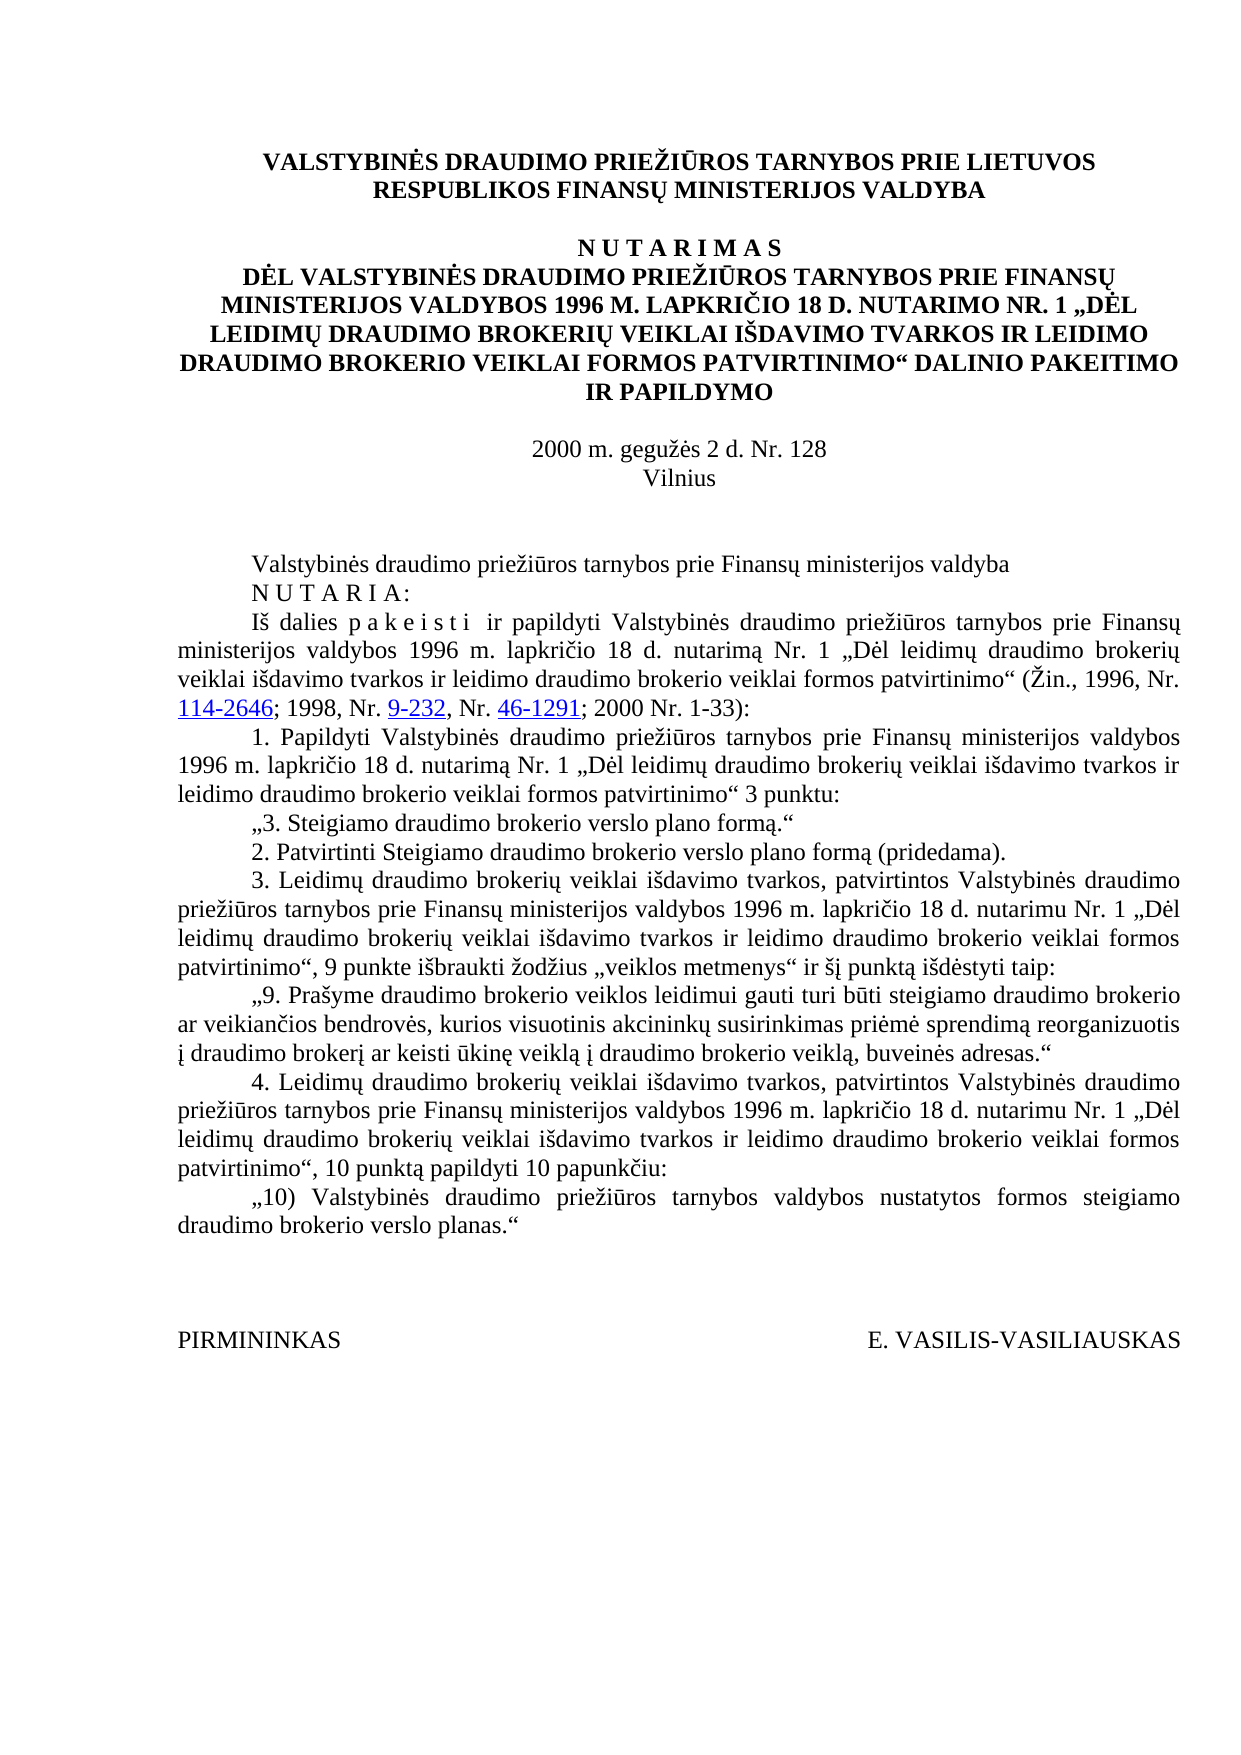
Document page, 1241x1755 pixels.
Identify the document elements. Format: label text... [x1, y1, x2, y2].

text DĖL VALSTYBINĖS DRAUDIMO PRIEŽIŪROS TARNYBOS PRIE FINANSŲ MINISTERIJOS VALDYBOS 1996 M. LAPKRIČIO 18 D. NUTARIMO NR. 1 „DĖL LEIDIMŲ DRAUDIMO BROKERIŲ VEIKLAI IŠDAVIMO TVARKOS IR LEIDIMO DRAUDIMO BROKERIO VEIKLAI FORMOS PATVIRTINIMO“ DALINIO PAKEITIMO IR PAPILDYMO [177, 262, 1181, 406]
text Vilnius [177, 463, 1181, 492]
text „9. Prašyme draudimo brokerio veiklos leidimui gauti turi būti steigiamo draudimo brokerio ar veikiančios bendrovės, kurios visuotinis akcininkų susirinkimas priėmė sprendimą reorganizuotis į draudimo brokerį ar keisti ūkinę veiklą į draudimo brokerio veiklą, buveinės adresas.“ [177, 981, 1181, 1067]
text VALSTYBINĖS DRAUDIMO PRIEŽIŪROS TARNYBOS PRIE LIETUVOS RESPUBLIKOS FINANSŲ MINISTERIJOS VALDYBA [177, 147, 1181, 204]
text Valstybinės draudimo priežiūros tarnybos prie Finansų ministerijos valdyba [177, 549, 1181, 578]
text PIRMININKAS E. VASILIS-VASILIAUSKAS [177, 1326, 1181, 1354]
text 2. Patvirtinti Steigiamo draudimo brokerio verslo plano formą (pridedama). [177, 837, 1181, 866]
text 2000 m. gegužės 2 d. Nr. 128 [177, 434, 1181, 463]
text 3. Leidimų draudimo brokerių veiklai išdavimo tvarkos, patvirtintos Valstybinės draudimo priežiūros tarnybos prie Finansų ministerijos valdybos 1996 m. lapkričio 18 d. nutarimu Nr. 1 „Dėl leidimų draudimo brokerių veiklai išdavimo tvarkos ir leidimo draudimo brokerio veiklai formos patvirtinimo“, 9 punkte išbraukti žodžius „veiklos metmenys“ ir šį punktą išdėstyti taip: [177, 866, 1181, 981]
text Iš dalies pakeisti ir papildyti Valstybinės draudimo priežiūros tarnybos prie Finansų ministerijos valdybos 1996 m. lapkričio 18 d. nutarimą Nr. 1 „Dėl leidimų draudimo brokerių veiklai išdavimo tvarkos ir leidimo draudimo brokerio veiklai formos patvirtinimo“ (Žin., 1996, Nr. 114-2646; 1998, Nr. 9-232, Nr. 46-1291; 2000 Nr. 1-33): [177, 607, 1181, 722]
text N U T A R I M A S [177, 233, 1181, 262]
text 1. Papildyti Valstybinės draudimo priežiūros tarnybos prie Finansų ministerijos valdybos 1996 m. lapkričio 18 d. nutarimą Nr. 1 „Dėl leidimų draudimo brokerių veiklai išdavimo tvarkos ir leidimo draudimo brokerio veiklai formos patvirtinimo“ 3 punktu: [177, 722, 1181, 808]
text „10) Valstybinės draudimo priežiūros tarnybos valdybos nustatytos formos steigiamo draudimo brokerio verslo planas.“ [177, 1182, 1181, 1239]
text NUTARIA: [177, 578, 1181, 607]
text 4. Leidimų draudimo brokerių veiklai išdavimo tvarkos, patvirtintos Valstybinės draudimo priežiūros tarnybos prie Finansų ministerijos valdybos 1996 m. lapkričio 18 d. nutarimu Nr. 1 „Dėl leidimų draudimo brokerių veiklai išdavimo tvarkos ir leidimo draudimo brokerio veiklai formos patvirtinimo“, 10 punktą papildyti 10 papunkčiu: [177, 1067, 1181, 1182]
text „3. Steigiamo draudimo brokerio verslo plano formą.“ [177, 808, 1181, 837]
